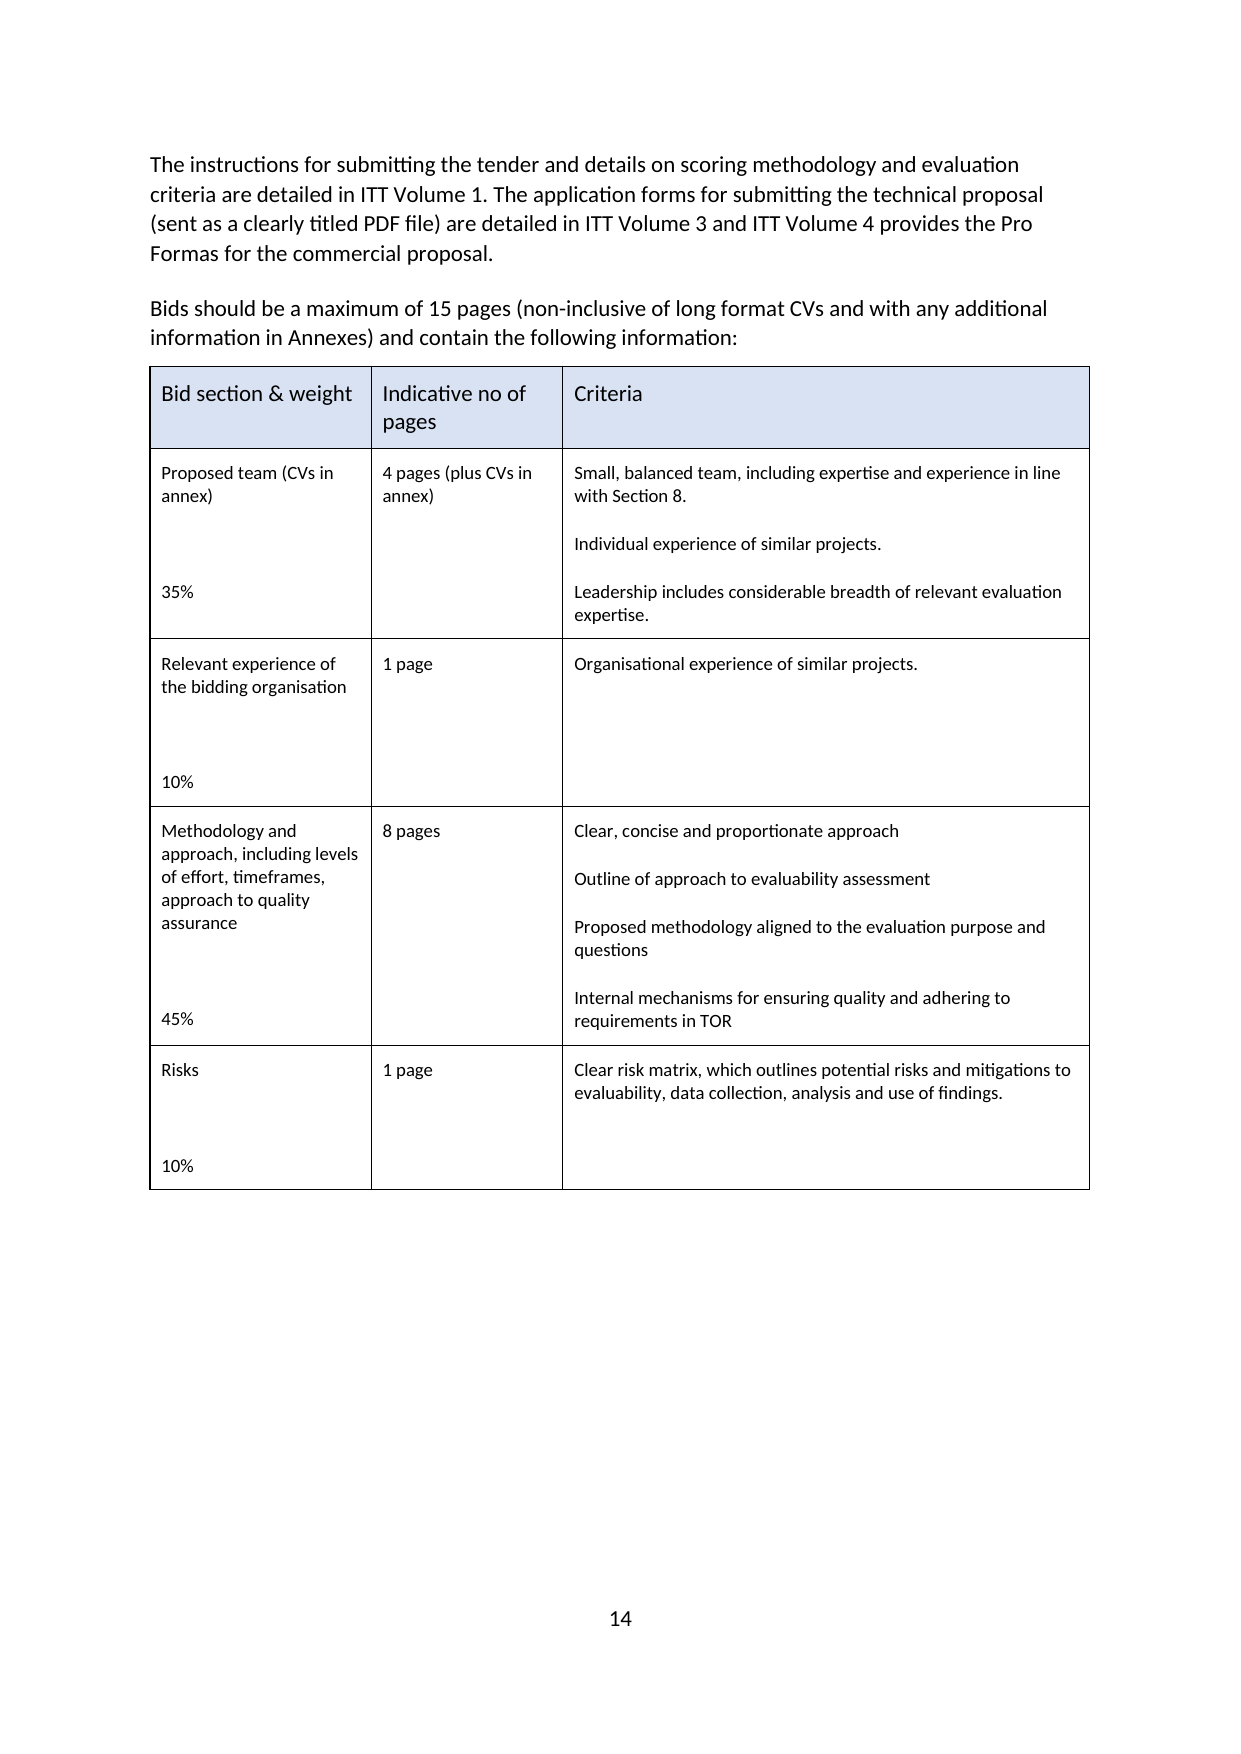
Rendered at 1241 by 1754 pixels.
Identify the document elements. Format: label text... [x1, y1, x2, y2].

table_cell Relevant experience of the bidding organisation 10% [151, 639, 371, 806]
table_cell Clear risk matrix, which outlines potential risks and mitigations to evaluability, data collection, analysis and use of findings. [563, 1046, 1089, 1189]
table_cell Risks 10% [151, 1046, 371, 1189]
table_header Indicative no of pages [372, 367, 562, 448]
table_cell Organisational experience of similar projects. [563, 639, 1089, 806]
table_cell 1 page [372, 1046, 562, 1189]
table_cell Small, balanced team, including expertise and experience in line with Section 8. Individual experience of similar projects. Leadership includes considerable breadth of relevant evaluation expertise. [563, 449, 1089, 638]
table_cell Clear, concise and proportionate approach Outline of approach to evaluability assessment Proposed methodology aligned to the evaluation purpose and questions Internal mechanisms for ensuring quality and adhering to requirements in TOR [563, 807, 1089, 1044]
text The instructions for submitting the tender and details on scoring methodology and evaluation criteria are detailed in ITT Volume 1. The application forms for submitting the technical proposal (sent as a clearly titled PDF file) are detailed in ITT Volume 3 and ITT Volume 4 provides the Pro Formas for the commercial proposal. [150, 150, 1090, 267]
table_cell 8 pages [372, 807, 562, 1044]
table_header Criteria [563, 367, 1089, 448]
table_header Bid section & weight [151, 367, 371, 448]
table_cell Methodology and approach, including levels of effort, timeframes, approach to quality assurance 45% [151, 807, 371, 1044]
table_cell Proposed team (CVs in annex) 35% [151, 449, 371, 638]
table_cell 4 pages (plus CVs in annex) [372, 449, 562, 638]
table_cell 1 page [372, 639, 562, 806]
text Bids should be a maximum of 15 pages (non-inclusive of long format CVs and with any additional information in Annexes) and contain the following information: [150, 294, 1090, 351]
